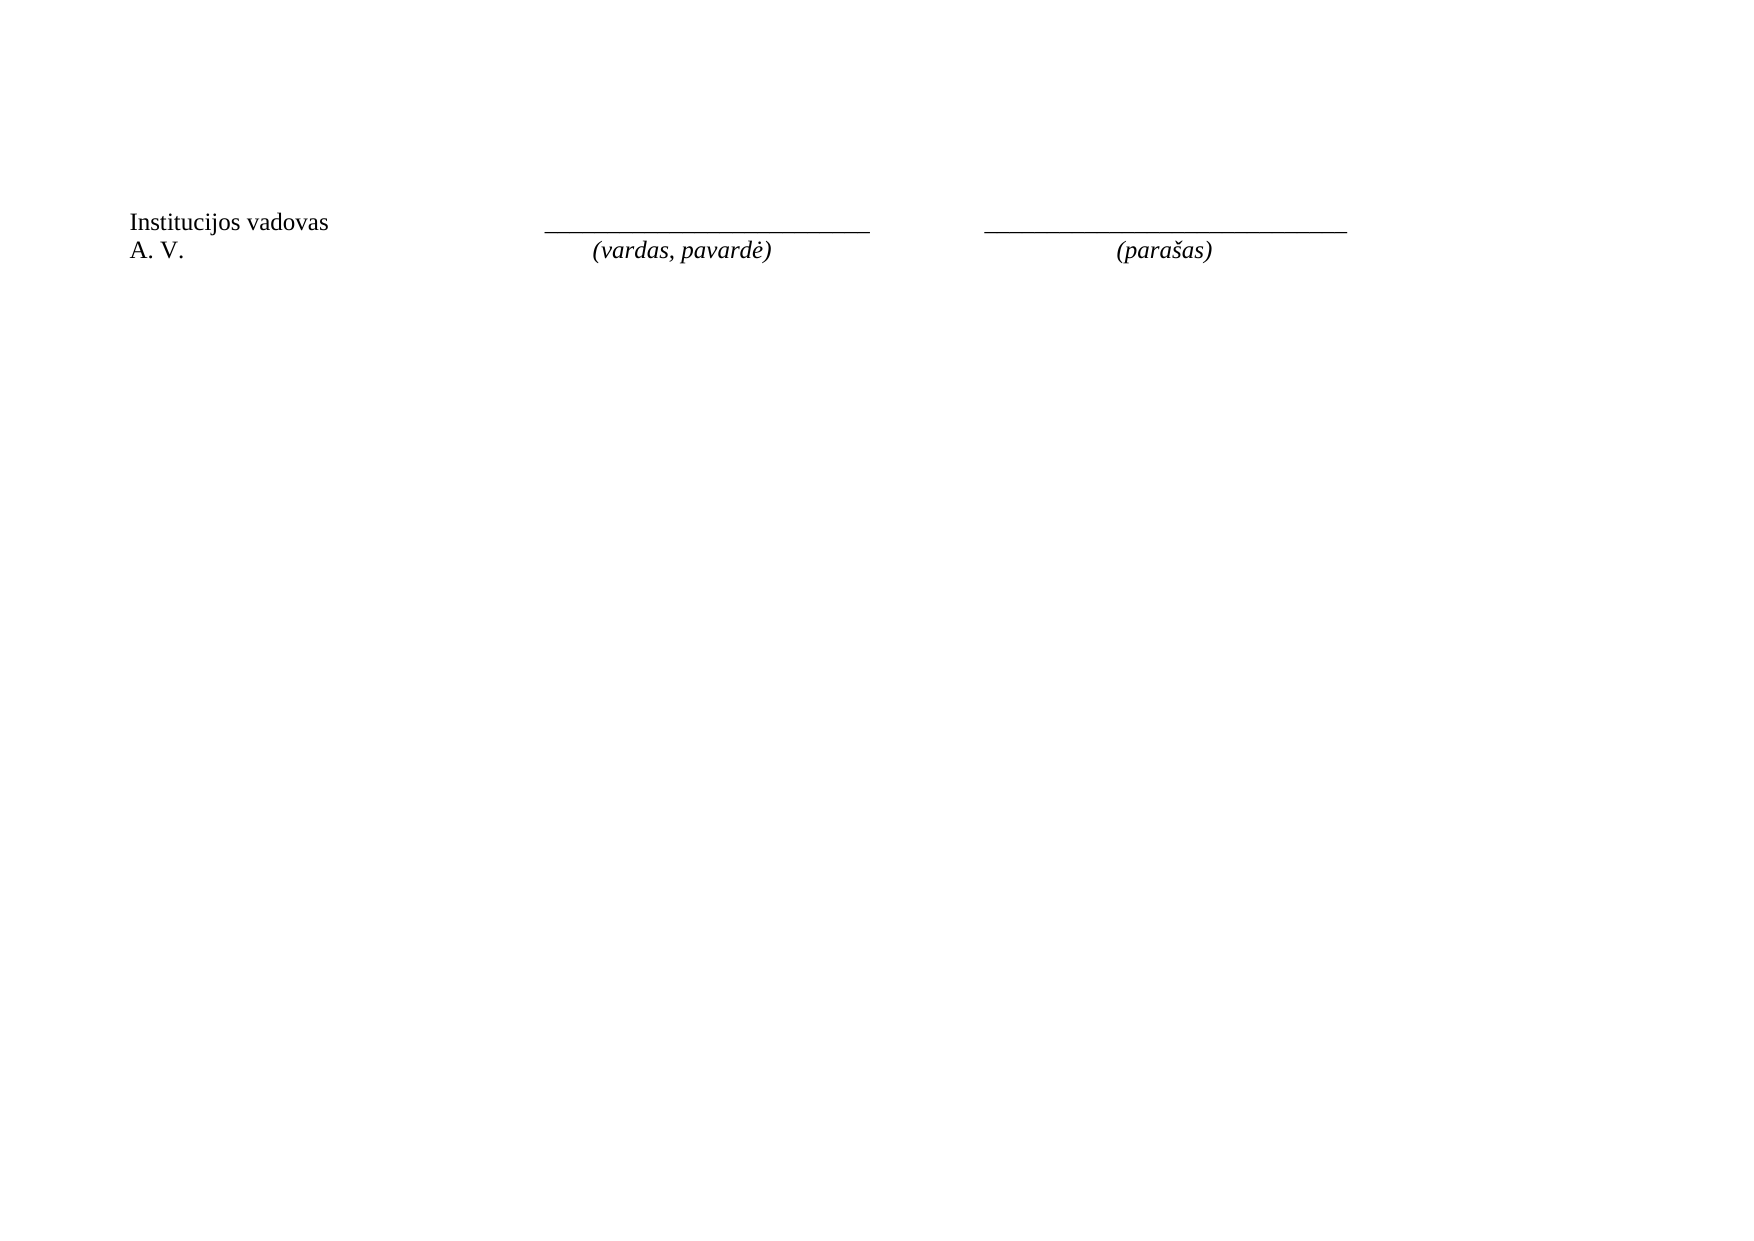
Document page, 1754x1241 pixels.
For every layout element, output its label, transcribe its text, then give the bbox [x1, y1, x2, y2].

table_header Institucijos vadovas A. V. [118, 207, 436, 304]
table_header _____________________________ (parašas) [931, 207, 1400, 304]
table_header __________________________ (vardas, pavardė) [436, 207, 931, 304]
